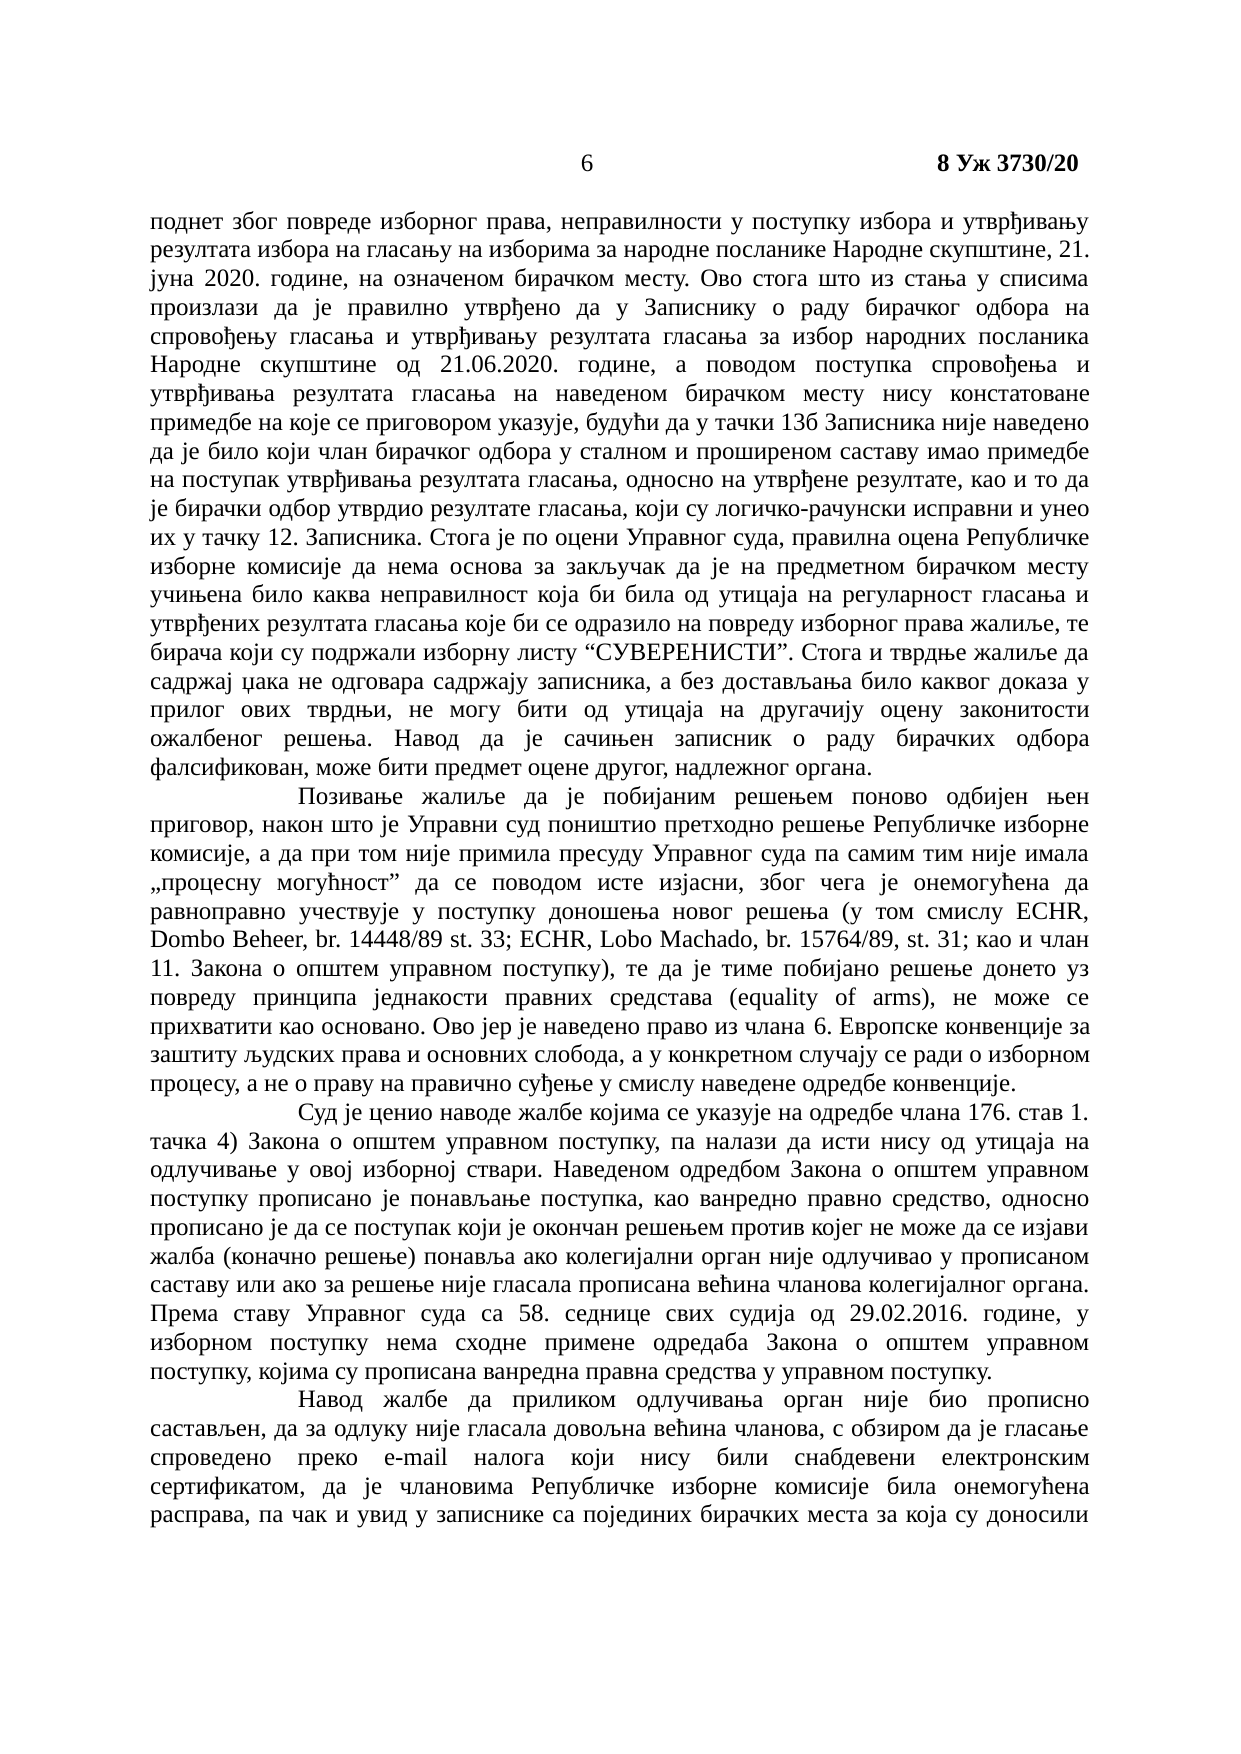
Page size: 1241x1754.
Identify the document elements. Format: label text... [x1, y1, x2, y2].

text Позивање жалиље да је побијаним решењем поново одбијен њен приговор, након што је Управни суд поништио претходно решење Републичке изборне комисије, а да при том није примила пресуду Управног суда па самим тим није имала „процесну могућност” да се поводом исте изјасни, због чега је онемогућена да равноправно учествује у поступку доношења новог решења (у том смислу ECHR, Dombo Beheer, br. 14448/89 st. 33; ECHR, Lobo Machado, br. 15764/89, st. 31; као и члан 11. Закона о општем управном поступку), те да је тиме побијано решење донето уз повреду принципа једнакости правних средстава (equality of arms), не може се прихватити као основано. Ово јер је наведено право из члана 6. Европске конвенције за заштиту људских права и основних слобода, а у конкретном случају се ради о изборном процесу, а не о праву на правично суђење у смислу наведене одредбе конвенције. [150, 781, 1091, 1097]
text Суд је ценио наводе жалбе којима се указује на одредбе члана 176. став 1. тачка 4) Закона о општем управном поступку, па налази да исти нису од утицаја на одлучивање у овој изборној ствари. Наведеном одредбом Закона о општем управном поступку прописано је понављање поступка, као ванредно правно средство, односно прописано је да се поступак који је окончан решењем против којег не може да се изјави жалба (коначно решење) понавља ако колегијални орган није одлучивао у прописаном саставу или ако за решење није гласала прописана већина чланова колегијалног органа. Према ставу Управног суда са 58. седнице свих судија од 29.02.2016. године, у изборном поступку нема сходне примене одредаба Закона о општем управном поступку, којима су прописана ванредна правна средства у управном поступку. [150, 1097, 1091, 1384]
text Навод жалбе да приликом одлучивања орган није био прописно састављен, да за одлуку није гласала довољна већина чланова, с обзиром да је гласање спроведено преко e-mail налога који нису били снабдевени електронским сертификатом, да је члановима Републичке изборне комисије била онемогућена расправа, па чак и увид у записнике са појединих бирачких места за која су доносили [150, 1384, 1091, 1528]
text поднет због повреде изборног права, неправилности у поступку избора и утврђивању резултата избора на гласању на изборима за народне посланике Народне скупштине, 21. јуна 2020. године, на означеном бирачком месту. Ово стога што из стања у списима произлази да је правилно утврђено да у Записнику о раду бирачког одбора на спровођењу гласања и утврђивању резултата гласања за избор народних посланика Народне скупштине од 21.06.2020. године, а поводом поступка спровођења и утврђивања резултата гласања на наведеном бирачком месту нису констатоване примедбе на које се приговором указује, будући да у тачки 13б Записника није наведено да је било који члан бирачког одбора у сталном и проширеном саставу имао примедбе на поступак утврђивања резултата гласања, односно на утврђене резултате, као и то да је бирачки одбор утврдио резултате гласања, који су логичко-рачунски исправни и унео их у тачку 12. Записника. Стога је по оцени Управног суда, правилна оцена Републичке изборне комисије да нема основа за закључак да је на предметном бирачком месту учињена било каква неправилност која би била од утицаја на регуларност гласања и утврђених резултата гласања које би се одразило на повреду изборног права жалиље, те бирача који су подржали изборну листу “СУВЕРЕНИСТИ”. Стога и тврдње жалиље да садржај џака не одговара садржају записника, а без достављања било каквог доказа у прилог ових тврдњи, не могу бити од утицаја на другачију оцену законитости ожалбеног решења. Навод да је сачињен записник о раду бирачких одбора фалсификован, може бити предмет оцене другог, надлежног органа. [150, 206, 1091, 781]
